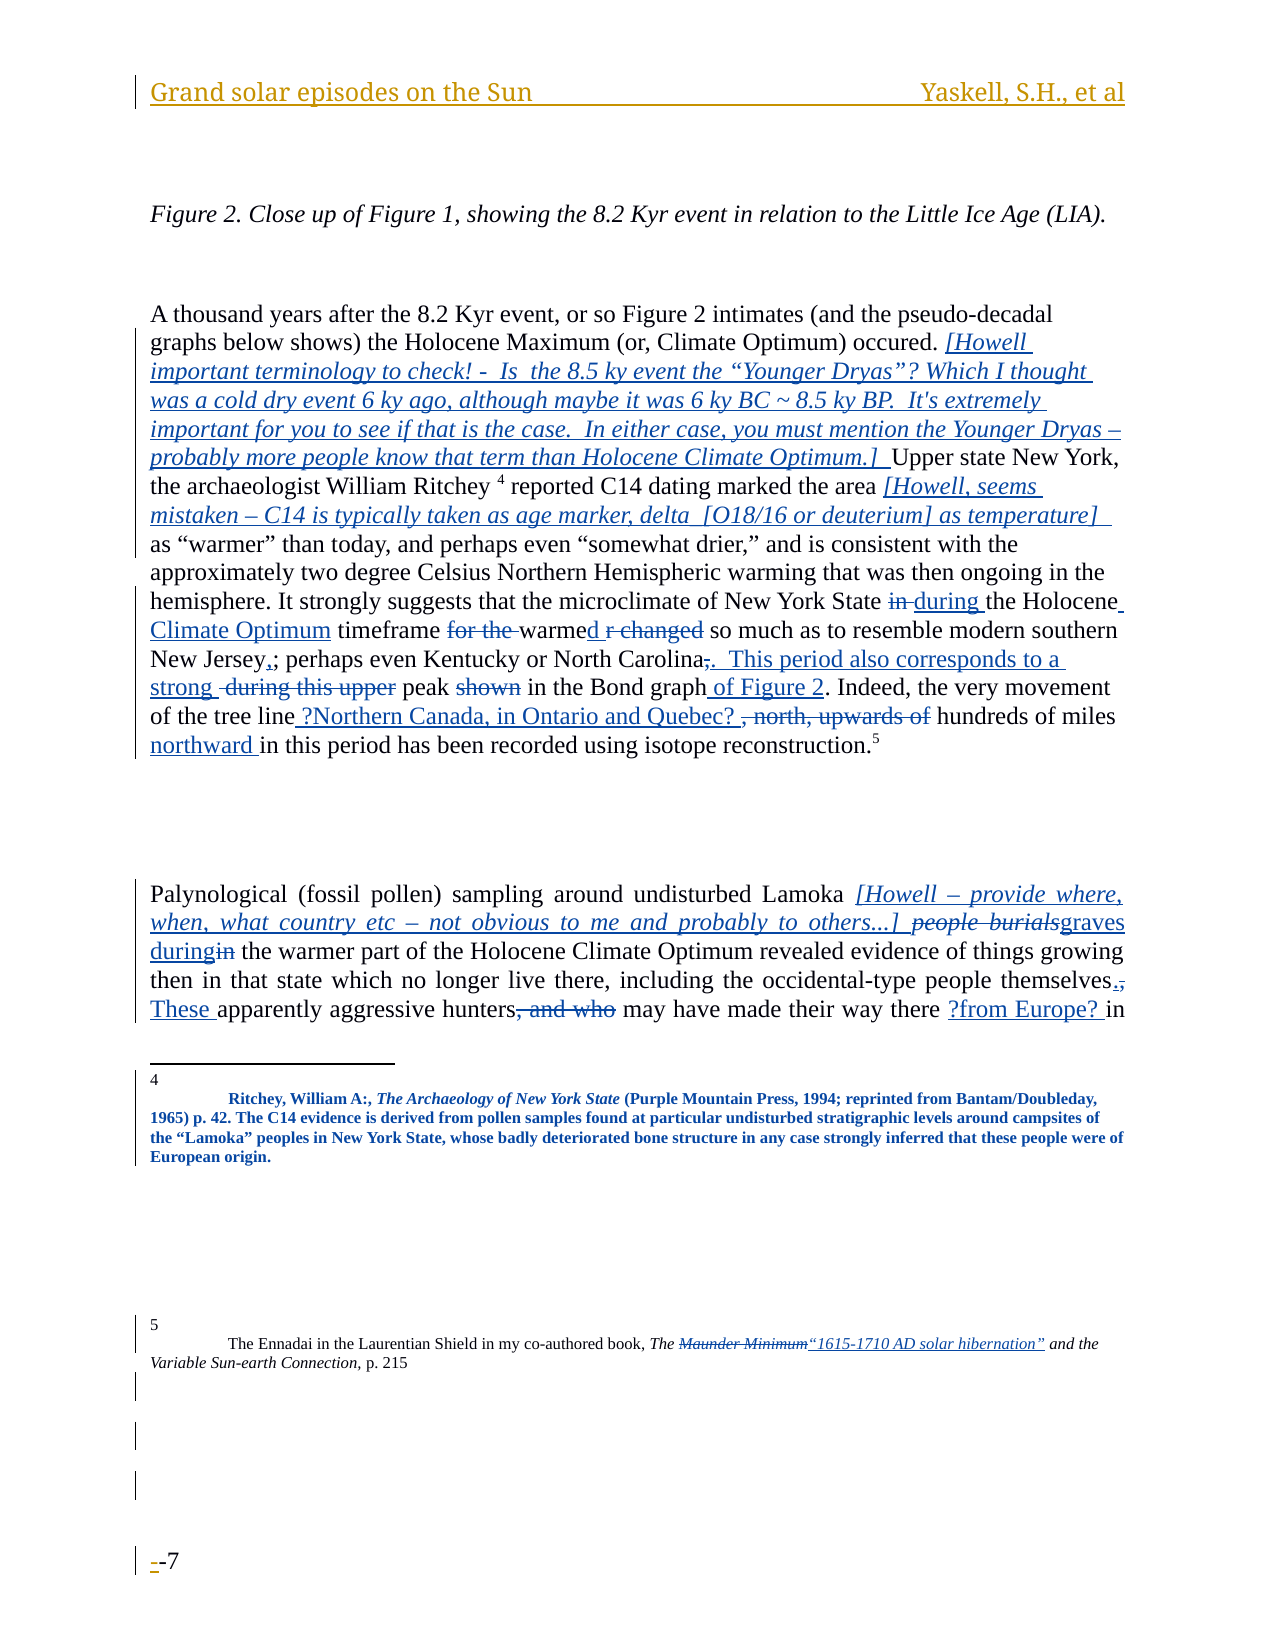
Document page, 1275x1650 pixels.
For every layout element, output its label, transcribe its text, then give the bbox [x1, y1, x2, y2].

text Figure 2. Close up of Figure 1, showing the 8.2 Kyr event in relation to the Little Ice Age (LIA). [150, 199, 1125, 228]
text A thousand years after the 8.2 Kyr event, or so Figure 2 intimates (and the pseudo-decadal graphs below shows) the Holocene Maximum (or, Climate Optimum) occured. [Howell important terminology to check! - Is the 8.5 ky event the “Younger Dryas”? Which I thought was a cold dry event 6 ky ago, although maybe it was 6 ky BC ~ 8.5 ky BP. It's extremely important for you to see if that is the case. In either case, you must mention the Younger Dryas – probably more people know that term than Holocene Climate Optimum.] Upper state New York, the archaeologist William Ritchey reported C14 dating marked the area [Howell, seems mistaken – C14 is typically taken as age marker, delta_[O18/16 or deuterium] as temperature] as “warmer” than today, and perhaps even “somewhat drier,” and is consistent with the approximately two degree Celsius Northern Hemispheric warming that was then ongoing in the hemisphere. It strongly suggests that the microclimate of New York State during the Holocene Climate Optimum timeframe warmed so much as to resemble modern southern New Jersey,; perhaps even Kentucky or North Carolina. This period also corresponds to a strong peak in the Bond graph of Figure 2. Indeed, the very movement of the tree line ?Northern Canada, in Ontario and Quebec? hundreds of miles northward in this period has been recorded using isotope reconstruction. [150, 299, 1125, 759]
text The Ennadai in the Laurentian Shield in my co-authored book, The “1615-1710 AD solar hibernation” and the Variable Sun-earth Connection, p. 215 [150, 1314, 1125, 1372]
text Palynological (fossil pollen) sampling around undisturbed Lamoka [Howell – provide where, when, what country etc – not obvious to me and probably to others...] graves during the warmer part of the Holocene Climate Optimum revealed evidence of things growing then in that state which no longer live there, including the occidental-type people themselves. These apparently aggressive hunters may have made their way there ?from Europe? in the same manner as the Vikings did 6 to 7 ky later during a period of longer-term natural global warming: the “?950-1250? AD solar hot-period” . [150, 879, 1125, 1022]
text Ritchey, William A:, The Archaeology of New York State (Purple Mountain Press, 1994; reprinted from Bantam/Doubleday, 1965) p. 42. The C14 evidence is derived from pollen samples found at particular undisturbed stratigraphic levels around campsites of the “Lamoka” peoples in New York State, whose badly deteriorated bone structure in any case strongly inferred that these people were of European origin. [150, 1089, 1125, 1166]
